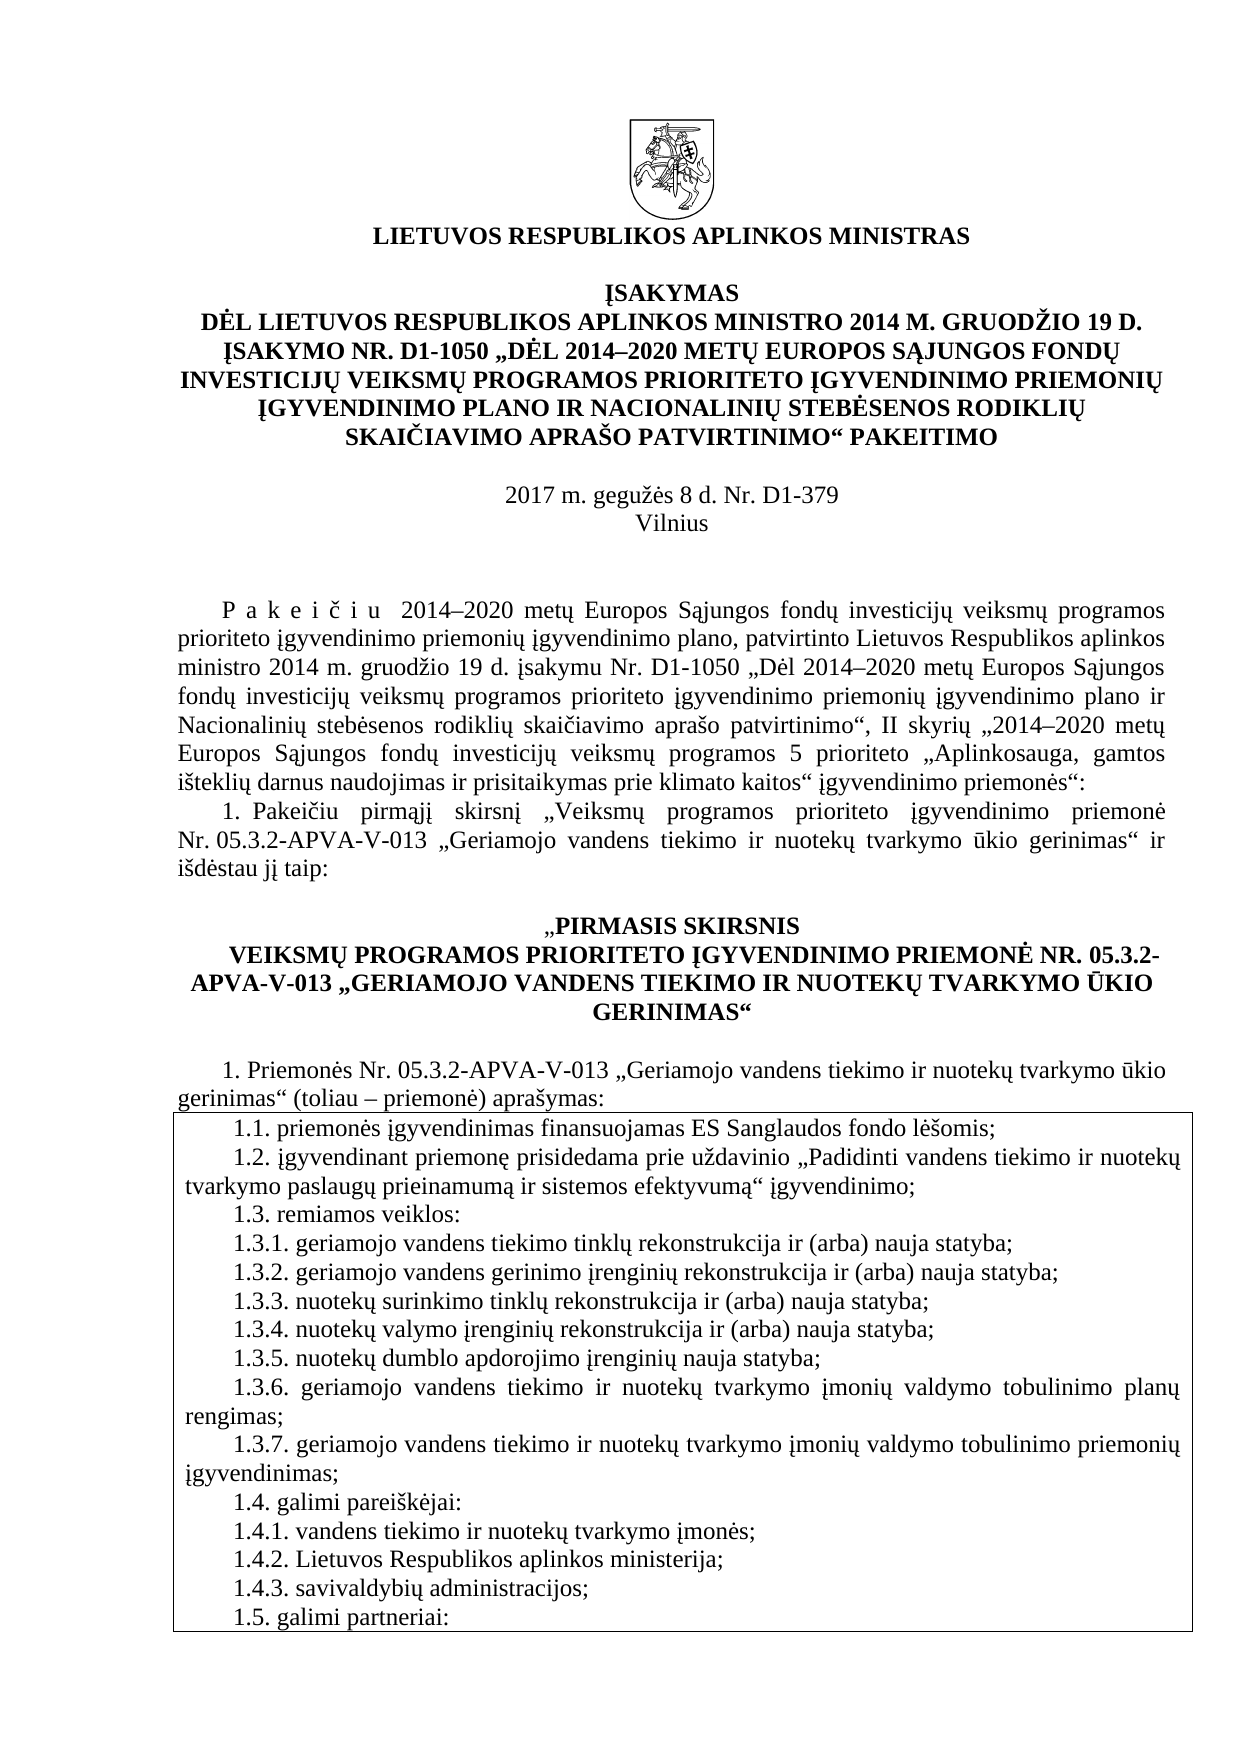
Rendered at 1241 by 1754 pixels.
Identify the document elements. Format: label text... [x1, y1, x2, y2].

table_cell 1.2. įgyvendinant priemonę prisidedama prie uždavinio „Padidinti vandens tiekimo ir nuotekų tvarkymo paslaugų prieinamumą ir sistemos efektyvumą“ įgyvendinimo; [174, 1142, 1192, 1199]
text LIETUVOS RESPUBLIKOS APLINKOS MINISTRAS [177, 221, 1166, 250]
table_cell 1.3. remiamos veiklos: 1.3.1. geriamojo vandens tiekimo tinklų rekonstrukcija ir (arba) nauja statyba; 1.3.2. geriamojo vandens gerinimo įrenginių rekonstrukcija ir (arba) nauja statyba; 1.3.3. nuotekų surinkimo tinklų rekonstrukcija ir (arba) nauja statyba; 1.3.4. nuotekų valymo įrenginių rekonstrukcija ir (arba) nauja statyba; 1.3.5. nuotekų dumblo apdorojimo įrenginių nauja statyba; 1.3.6. geriamojo vandens tiekimo ir nuotekų tvarkymo įmonių valdymo tobulinimo planų rengimas; 1.3.7. geriamojo vandens tiekimo ir nuotekų tvarkymo įmonių valdymo tobulinimo priemonių įgyvendinimas; [174, 1200, 1192, 1487]
text 2017 m. gegužės 8 d. Nr. D1-379 [177, 480, 1166, 508]
text DĖL LIETUVOS RESPUBLIKOS APLINKOS MINISTRO 2014 M. GRUODŽIO 19 D. ĮSAKYMO NR. D1-1050 „DĖL 2014–2020 METŲ EUROPOS SĄJUNGOS FONDŲ INVESTICIJŲ VEIKSMŲ PROGRAMOS PRIORITETO ĮGYVENDINIMO PRIEMONIŲ ĮGYVENDINIMO PLANO IR NACIONALINIŲ STEBĖSENOS RODIKLIŲ SKAIČIAVIMO APRAŠO PATVIRTINIMO“ PAKEITIMO [177, 307, 1166, 451]
text P a k e i č i u 2014–2020 metų Europos Sąjungos fondų investicijų veiksmų programos prioriteto įgyvendinimo priemonių įgyvendinimo plano, patvirtinto Lietuvos Respublikos aplinkos ministro 2014 m. gruodžio 19 d. įsakymu Nr. D1-1050 „Dėl 2014–2020 metų Europos Sąjungos fondų investicijų veiksmų programos prioriteto įgyvendinimo priemonių įgyvendinimo plano ir Nacionalinių stebėsenos rodiklių skaičiavimo aprašo patvirtinimo“, II skyrių „2014–2020 metų Europos Sąjungos fondų investicijų veiksmų programos 5 prioriteto „Aplinkosauga, gamtos išteklių darnus naudojimas ir prisitaikymas prie klimato kaitos“ įgyvendinimo priemonės“: [177, 595, 1166, 796]
text 1. Priemonės Nr. 05.3.2-APVA-V-013 „Geriamojo vandens tiekimo ir nuotekų tvarkymo ūkio gerinimas“ (toliau – priemonė) aprašymas: [177, 1055, 1166, 1112]
text Vilnius [177, 508, 1166, 566]
text „PIRMASIS SKIRSNIS [177, 911, 1166, 940]
text 1. Pakeičiu pirmąjį skirsnį „Veiksmų programos prioriteto įgyvendinimo priemonė Nr. 05.3.2-APVA-V-013 „Geriamojo vandens tiekimo ir nuotekų tvarkymo ūkio gerinimas“ ir išdėstau jį taip: [177, 796, 1166, 882]
text ĮSAKYMAS [177, 278, 1166, 307]
table_header 1.1. priemonės įgyvendinimas finansuojamas ES Sanglaudos fondo lėšomis; [174, 1113, 1192, 1142]
table_cell 1.4. galimi pareiškėjai: 1.4.1. vandens tiekimo ir nuotekų tvarkymo įmonės; 1.4.2. Lietuvos Respublikos aplinkos ministerija; 1.4.3. savivaldybių administracijos; 1.5. galimi partneriai: [174, 1487, 1192, 1631]
text VEIKSMŲ PROGRAMOS PRIORITETO ĮGYVENDINIMO PRIEMONĖ NR. 05.3.2-APVA-V-013 „GERIAMOJO Vandens tiekimo ir nuotekų tvarkymo ūkio gerinimas“ [177, 940, 1166, 1026]
